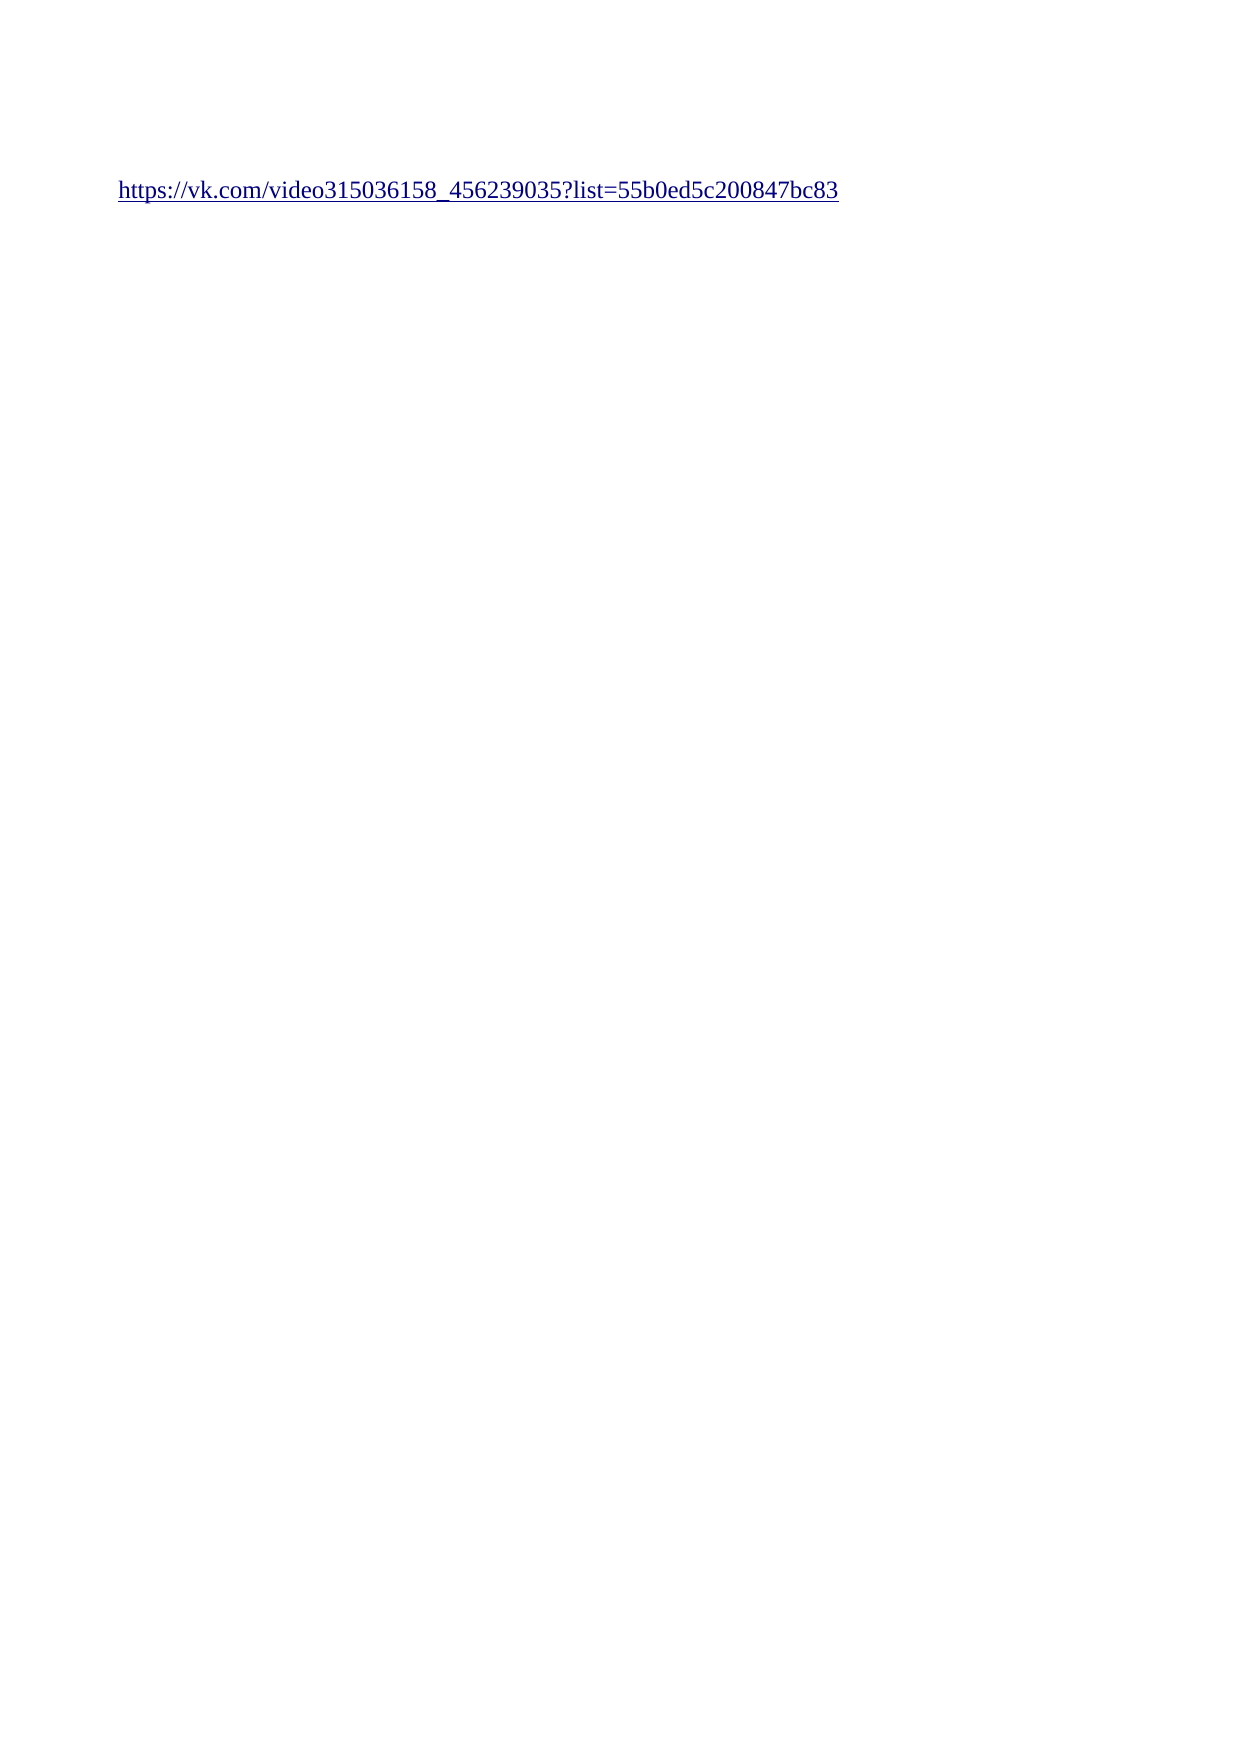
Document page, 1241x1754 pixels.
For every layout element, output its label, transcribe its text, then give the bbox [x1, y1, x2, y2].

text https://vk.com/video315036158_456239035?list=55b0ed5c200847bc83 [118, 176, 1122, 204]
